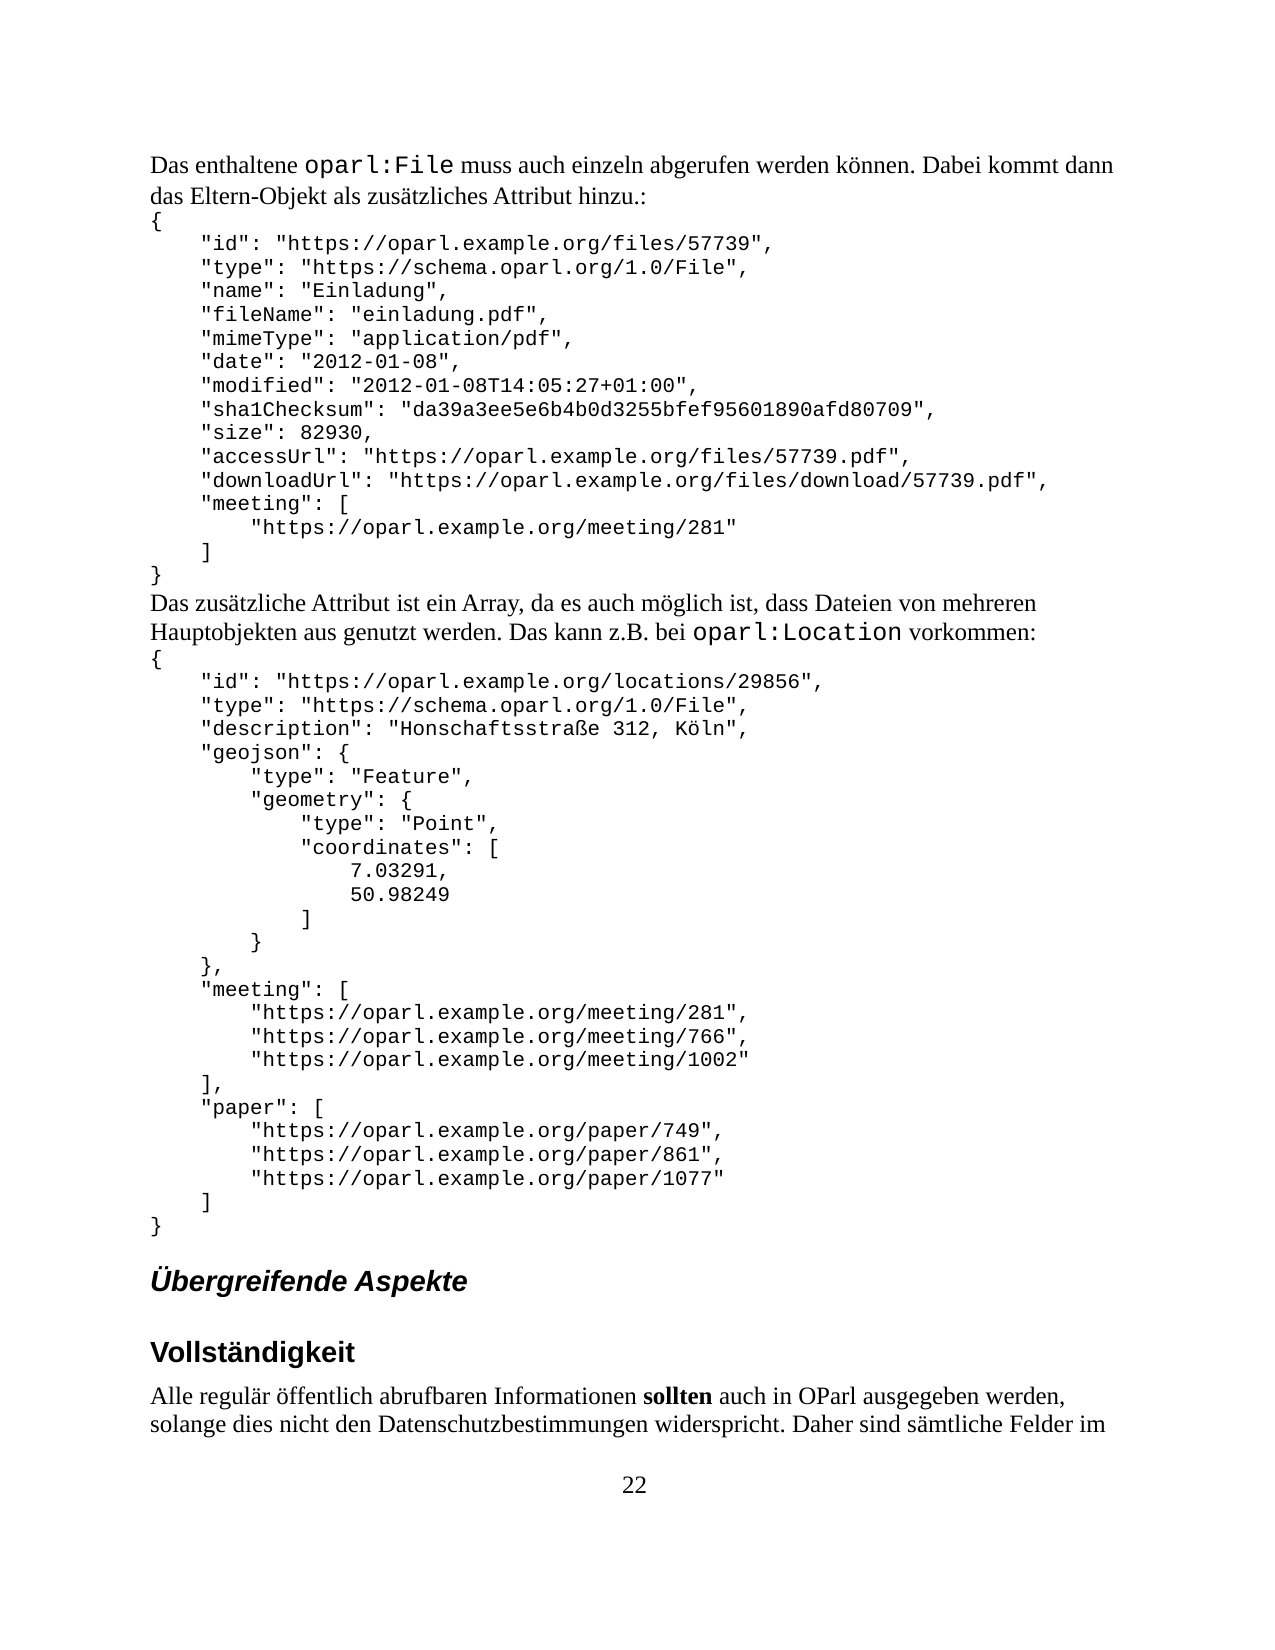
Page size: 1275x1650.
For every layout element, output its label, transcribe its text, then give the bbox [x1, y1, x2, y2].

text "type": "Point", [150, 813, 1125, 837]
text "meeting": [ [150, 493, 1125, 517]
text } [150, 1215, 1125, 1239]
text "description": "Honschaftsstraße 312, Köln", [150, 718, 1125, 742]
text "geojson": { [150, 742, 1125, 766]
text "type": "https://schema.oparl.org/1.0/File", [150, 257, 1125, 281]
text }, [150, 955, 1125, 978]
text "https://oparl.example.org/paper/861", [150, 1144, 1125, 1168]
text "meeting": [ [150, 978, 1125, 1002]
text Das enthaltene oparl:File muss auch einzeln abgerufen werden können. Dabei kommt dann das Eltern-Objekt als zusätzliches Attribut hinzu.: [150, 150, 1125, 209]
text ] [150, 541, 1125, 564]
text "https://oparl.example.org/meeting/281" [150, 517, 1125, 541]
text "https://oparl.example.org/meeting/281", [150, 1002, 1125, 1026]
text "https://oparl.example.org/meeting/766", [150, 1026, 1125, 1049]
text "modified": "2012-01-08T14:05:27+01:00", [150, 375, 1125, 399]
text "mimeType": "application/pdf", [150, 328, 1125, 351]
text ], [150, 1073, 1125, 1097]
text "geometry": { [150, 789, 1125, 813]
subtitle Vollständigkeit [150, 1335, 1125, 1368]
text "name": "Einladung", [150, 281, 1125, 304]
text "https://oparl.example.org/paper/1077" [150, 1168, 1125, 1191]
text "type": "https://schema.oparl.org/1.0/File", [150, 695, 1125, 718]
text "type": "Feature", [150, 766, 1125, 789]
text "sha1Checksum": "da39a3ee5e6b4b0d3255bfef95601890afd80709", [150, 399, 1125, 422]
text "accessUrl": "https://oparl.example.org/files/57739.pdf", [150, 446, 1125, 470]
text 7.03291, [150, 860, 1125, 884]
text Das zusätzliche Attribut ist ein Array, da es auch möglich ist, dass Dateien von mehreren Hauptobjekten aus genutzt werden. Das kann z.B. bei oparl:Location vorkommen: [150, 588, 1125, 647]
text ] [150, 1191, 1125, 1215]
text "https://oparl.example.org/meeting/1002" [150, 1049, 1125, 1073]
text Alle regulär öffentlich abrufbaren Informationen sollten auch in OParl ausgegeben werden, solange dies nicht den Datenschutzbestimmungen widerspricht. Daher sind sämtliche Felder im [150, 1381, 1125, 1438]
text { [150, 647, 1125, 671]
subtitle Übergreifende Aspekte [150, 1264, 1125, 1297]
text "id": "https://oparl.example.org/locations/29856", [150, 671, 1125, 695]
text { [150, 209, 1125, 233]
text "size": 82930, [150, 422, 1125, 446]
text ] [150, 908, 1125, 931]
text "downloadUrl": "https://oparl.example.org/files/download/57739.pdf", [150, 470, 1125, 493]
text "fileName": "einladung.pdf", [150, 304, 1125, 328]
text "id": "https://oparl.example.org/files/57739", [150, 233, 1125, 257]
text "coordinates": [ [150, 837, 1125, 860]
text "date": "2012-01-08", [150, 351, 1125, 375]
text "paper": [ [150, 1097, 1125, 1120]
text } [150, 564, 1125, 588]
text 50.98249 [150, 884, 1125, 908]
text "https://oparl.example.org/paper/749", [150, 1120, 1125, 1144]
text } [150, 931, 1125, 955]
